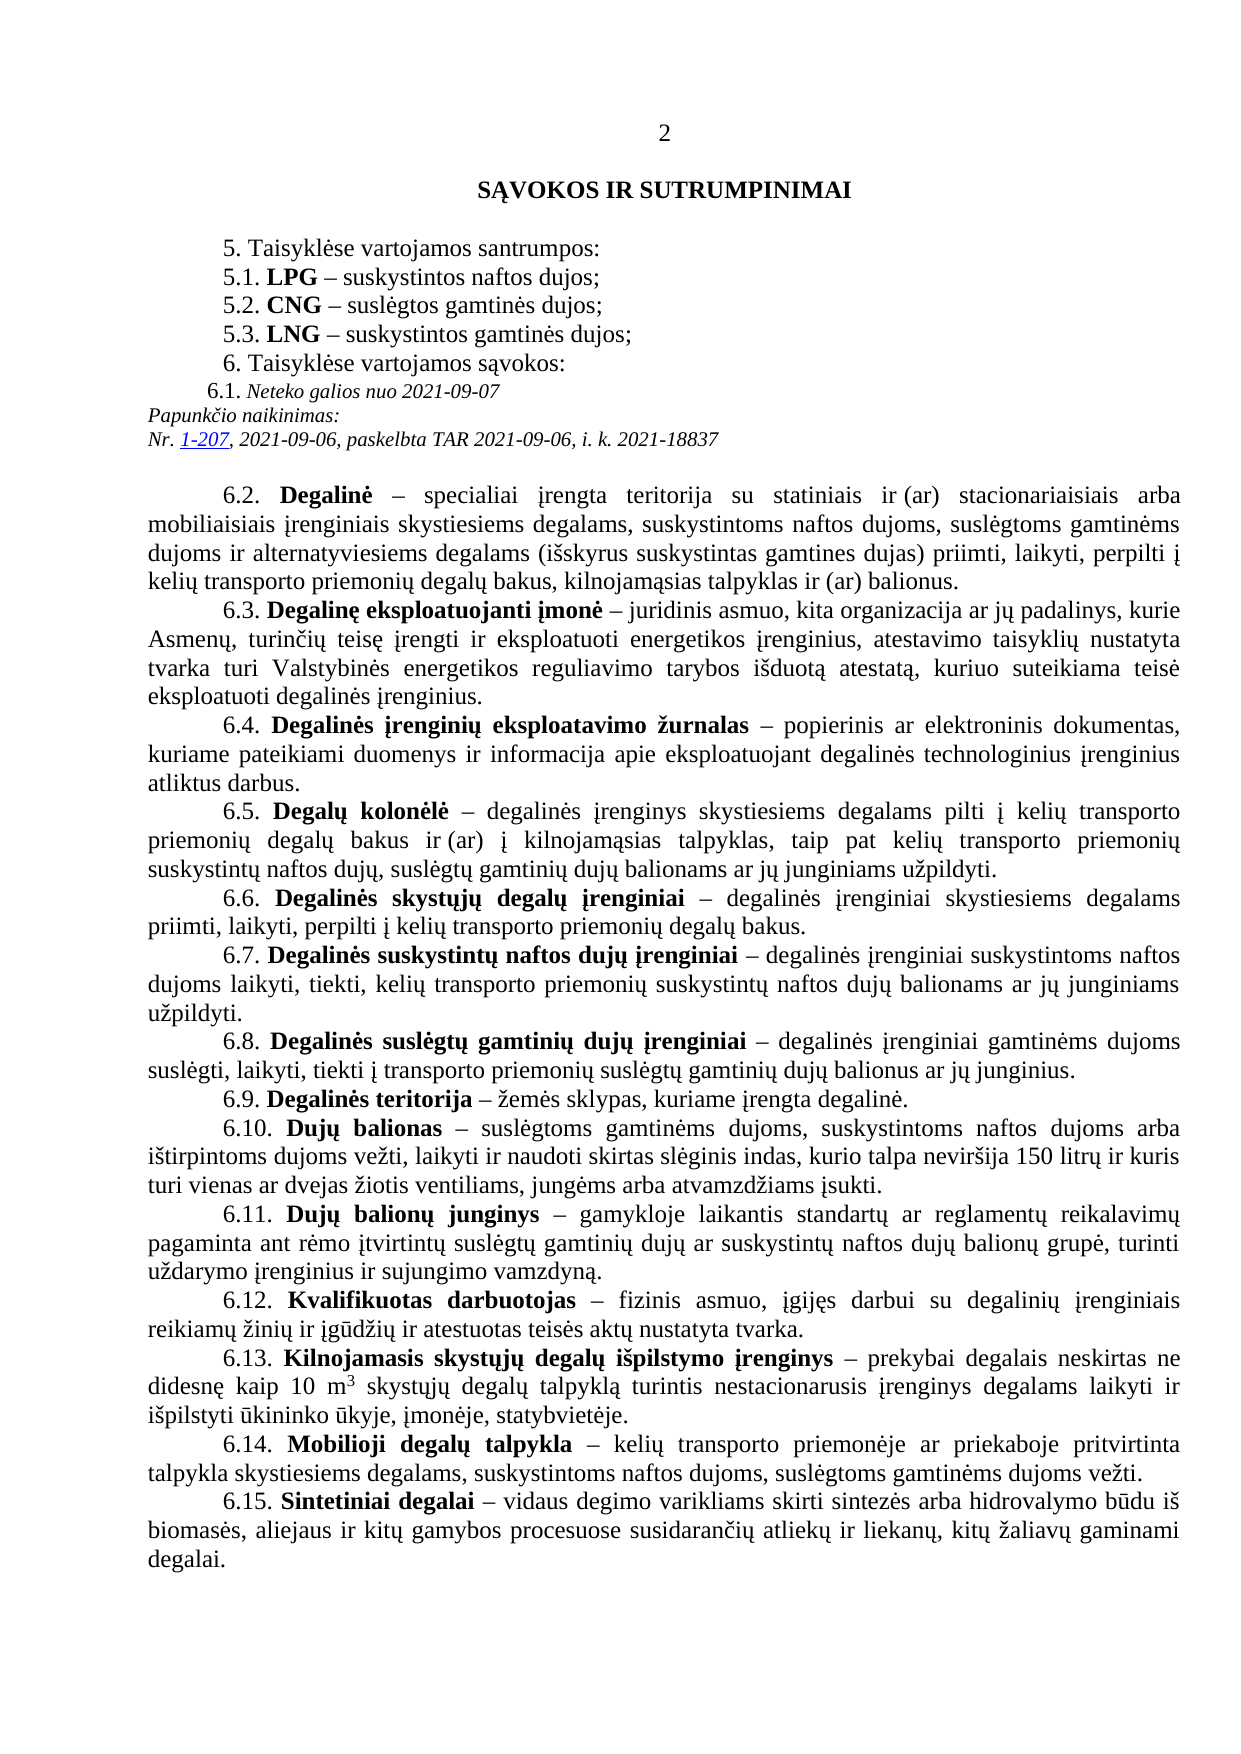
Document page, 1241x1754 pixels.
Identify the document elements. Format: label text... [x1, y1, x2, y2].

text 6.4. Degalinės įrenginių eksploatavimo žurnalas – popierinis ar elektroninis dokumentas, kuriame pateikiami duomenys ir informacija apie eksploatuojant degalinės technologinius įrenginius atliktus darbus. [148, 710, 1181, 796]
text 6.14. Mobilioji degalų talpykla – kelių transporto priemonėje ar priekaboje pritvirtinta talpykla skystiesiems degalams, suskystintoms naftos dujoms, suslėgtoms gamtinėms dujoms vežti. [148, 1429, 1181, 1486]
text 6.7. Degalinės suskystintų naftos dujų įrenginiai – degalinės įrenginiai suskystintoms naftos dujoms laikyti, tiekti, kelių transporto priemonių suskystintų naftos dujų balionams ar jų junginiams užpildyti. [148, 940, 1181, 1026]
text Nr. 1-207, 2021-09-06, paskelbta TAR 2021-09-06, i. k. 2021-18837 [148, 427, 1181, 451]
text 6.2. Degalinė – specialiai įrengta teritorija su statiniais ir (ar) stacionariaisiais arba mobiliaisiais įrenginiais skystiesiems degalams, suskystintoms naftos dujoms, suslėgtoms gamtinėms dujoms ir alternatyviesiems degalams (išskyrus suskystintas gamtines dujas) priimti, laikyti, perpilti į kelių transporto priemonių degalų bakus, kilnojamąsias talpyklas ir (ar) balionus. [148, 480, 1181, 595]
text 6.1. Neteko galios nuo 2021-09-07 [148, 377, 1181, 403]
text 6.5. Degalų kolonėlė – degalinės įrenginys skystiesiems degalams pilti į kelių transporto priemonių degalų bakus ir (ar) į kilnojamąsias talpyklas, taip pat kelių transporto priemonių suskystintų naftos dujų, suslėgtų gamtinių dujų balionams ar jų junginiams užpildyti. [148, 796, 1181, 883]
text 6.6. Degalinės skystųjų degalų įrenginiai – degalinės įrenginiai skystiesiems degalams priimti, laikyti, perpilti į kelių transporto priemonių degalų bakus. [148, 883, 1181, 940]
text 6.8. Degalinės suslėgtų gamtinių dujų įrenginiai – degalinės įrenginiai gamtinėms dujoms suslėgti, laikyti, tiekti į transporto priemonių suslėgtų gamtinių dujų balionus ar jų junginius. [148, 1026, 1181, 1084]
text 6. Taisyklėse vartojamos sąvokos: [148, 348, 1181, 377]
text 6.11. Dujų balionų junginys – gamykloje laikantis standartų ar reglamentų reikalavimų pagaminta ant rėmo įtvirtintų suslėgtų gamtinių dujų ar suskystintų naftos dujų balionų grupė, turinti uždarymo įrenginius ir sujungimo vamzdyną. [148, 1199, 1181, 1285]
text 6.15. Sintetiniai degalai – vidaus degimo varikliams skirti sintezės arba hidrovalymo būdu iš biomasės, aliejaus ir kitų gamybos procesuose susidarančių atliekų ir liekanų, kitų žaliavų gaminami degalai. [148, 1486, 1181, 1573]
text 5.2. CNG – suslėgtos gamtinės dujos; [148, 291, 1181, 319]
text 5.3. LNG – suskystintos gamtinės dujos; [148, 319, 1181, 348]
text SĄVOKOS IR SUTRUMPINIMAI [148, 176, 1181, 204]
text Papunkčio naikinimas: [148, 403, 1181, 427]
text 5. Taisyklėse vartojamos santrumpos: [148, 233, 1181, 262]
text 5.1. LPG – suskystintos naftos dujos; [148, 262, 1181, 291]
text 6.12. Kvalifikuotas darbuotojas – fizinis asmuo, įgijęs darbui su degalinių įrenginiais reikiamų žinių ir įgūdžių ir atestuotas teisės aktų nustatyta tvarka. [148, 1285, 1181, 1343]
text 6.9. Degalinės teritorija – žemės sklypas, kuriame įrengta degalinė. [148, 1084, 1181, 1113]
text 6.13. Kilnojamasis skystųjų degalų išpilstymo įrenginys – prekybai degalais neskirtas ne didesnę kaip 10 m3 skystųjų degalų talpyklą turintis nestacionarusis įrenginys degalams laikyti ir išpilstyti ūkininko ūkyje, įmonėje, statybvietėje. [148, 1343, 1181, 1429]
text 6.3. Degalinę eksploatuojanti įmonė – juridinis asmuo, kita organizacija ar jų padalinys, kurie Asmenų, turinčių teisę įrengti ir eksploatuoti energetikos įrenginius, atestavimo taisyklių nustatyta tvarka turi Valstybinės energetikos reguliavimo tarybos išduotą atestatą, kuriuo suteikiama teisė eksploatuoti degalinės įrenginius. [148, 595, 1181, 710]
text 6.10. Dujų balionas – suslėgtoms gamtinėms dujoms, suskystintoms naftos dujoms arba ištirpintoms dujoms vežti, laikyti ir naudoti skirtas slėginis indas, kurio talpa neviršija 150 litrų ir kuris turi vienas ar dvejas žiotis ventiliams, jungėms arba atvamzdžiams įsukti. [148, 1113, 1181, 1199]
